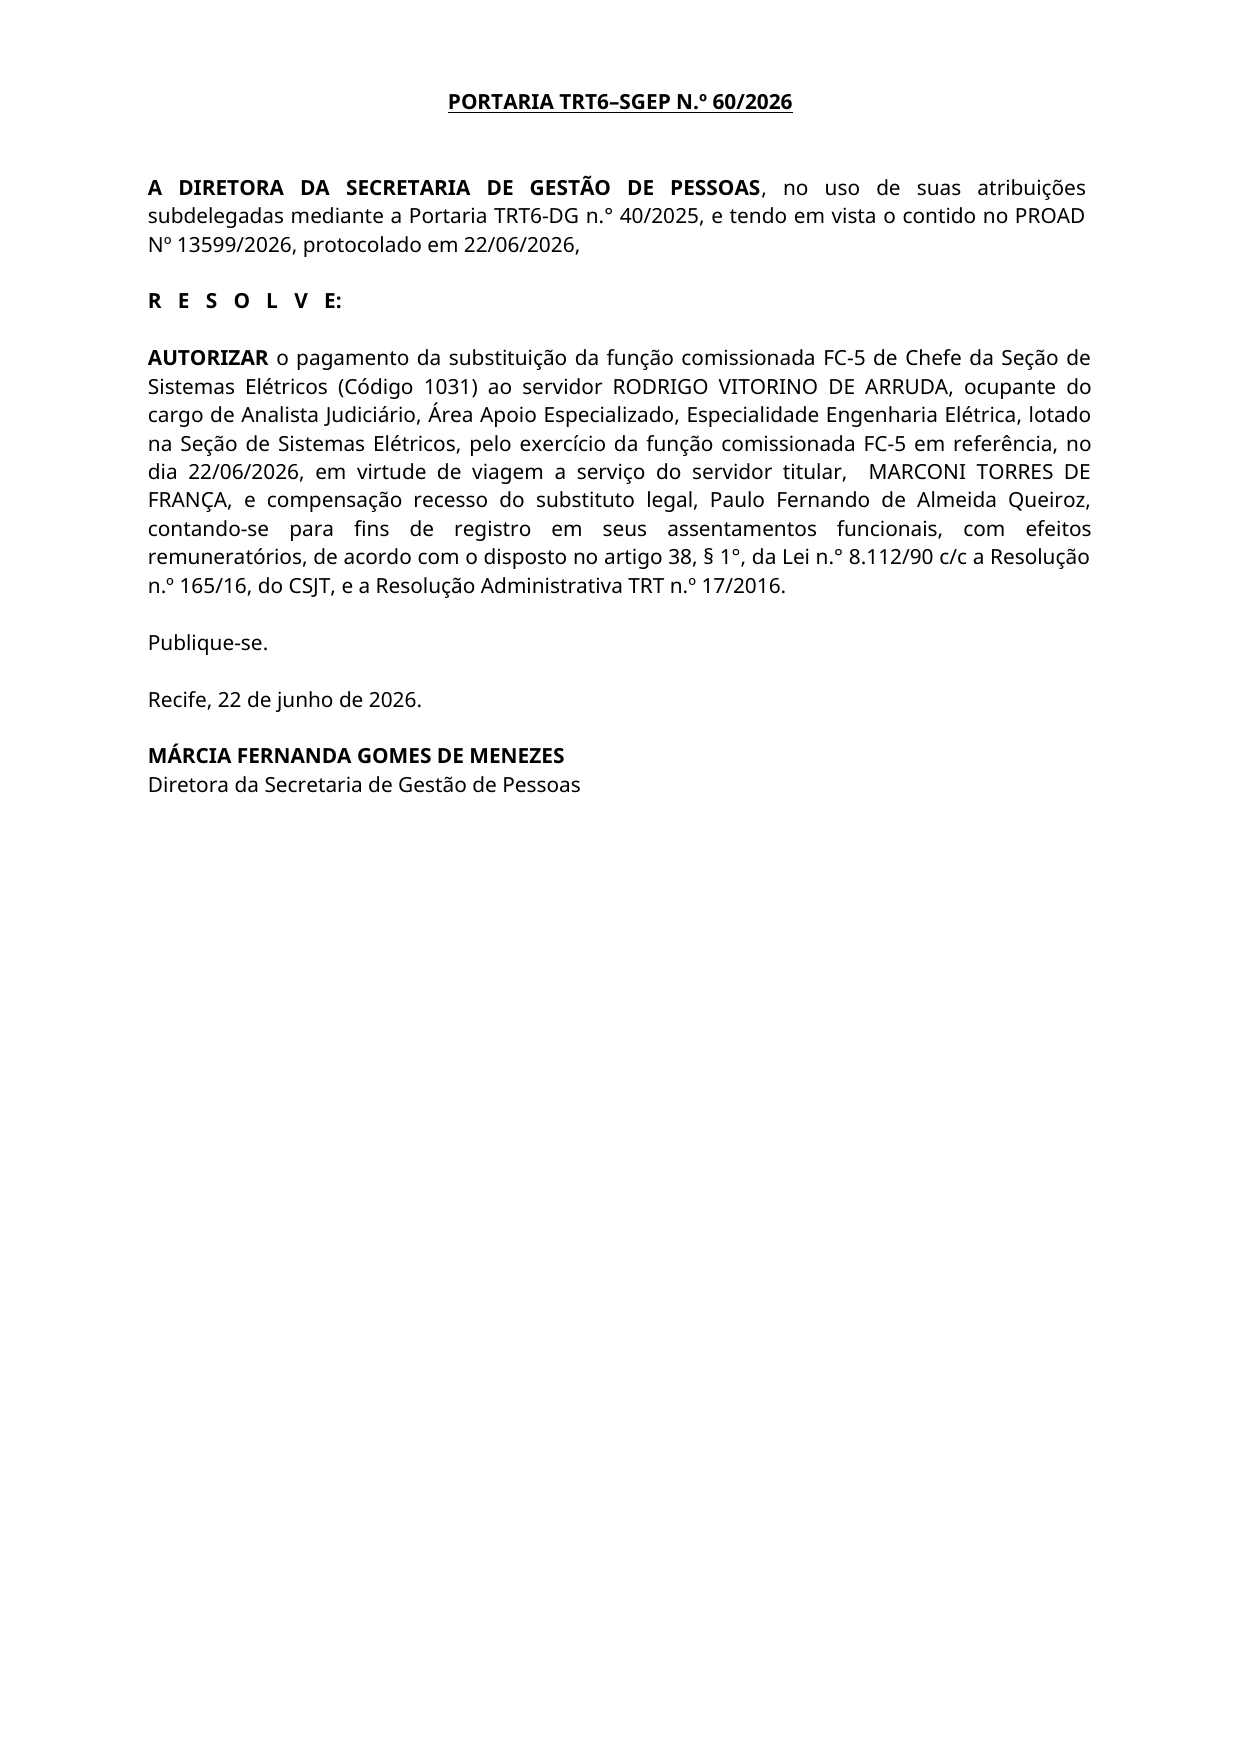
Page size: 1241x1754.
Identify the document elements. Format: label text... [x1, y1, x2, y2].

text Recife, 22 de junho de 2026. [148, 685, 1092, 713]
text A DIRETORA DA SECRETARIA DE GESTÃO DE PESSOAS, no uso de suas atribuições subdelegadas mediante a Portaria TRT6-DG n.° 40/2025, e tendo em vista o contido no PROAD Nº 13599/2026, protocolado em 22/06/2026, [148, 173, 1087, 258]
text Diretora da Secretaria de Gestão de Pessoas [148, 770, 1092, 798]
text AUTORIZAR o pagamento da substituição da função comissionada FC-5 de Chefe da Seção de Sistemas Elétricos (Código 1031) ao servidor RODRIGO VITORINO DE ARRUDA, ocupante do cargo de Analista Judiciário, Área Apoio Especializado, Especialidade Engenharia Elétrica, lotado na Seção de Sistemas Elétricos, pelo exercício da função comissionada FC-5 em referência, no dia 22/06/2026, em virtude de viagem a serviço do servidor titular, MARCONI TORRES DE FRANÇA, e compensação recesso do substituto legal, Paulo Fernando de Almeida Queiroz, contando-se para fins de registro em seus assentamentos funcionais, com efeitos remuneratórios, de acordo com o disposto no artigo 38, § 1°, da Lei n.° 8.112/90 c/c a Resolução n.º 165/16, do CSJT, e a Resolução Administrativa TRT n.º 17/2016. [148, 343, 1092, 599]
text MÁRCIA FERNANDA GOMES DE MENEZES [148, 742, 1092, 770]
text R E S O L V E: [148, 287, 1087, 315]
text Publique-se. [148, 628, 1092, 656]
text PORTARIA TRT6–SGEP N.º 60/2026 [148, 87, 1092, 116]
